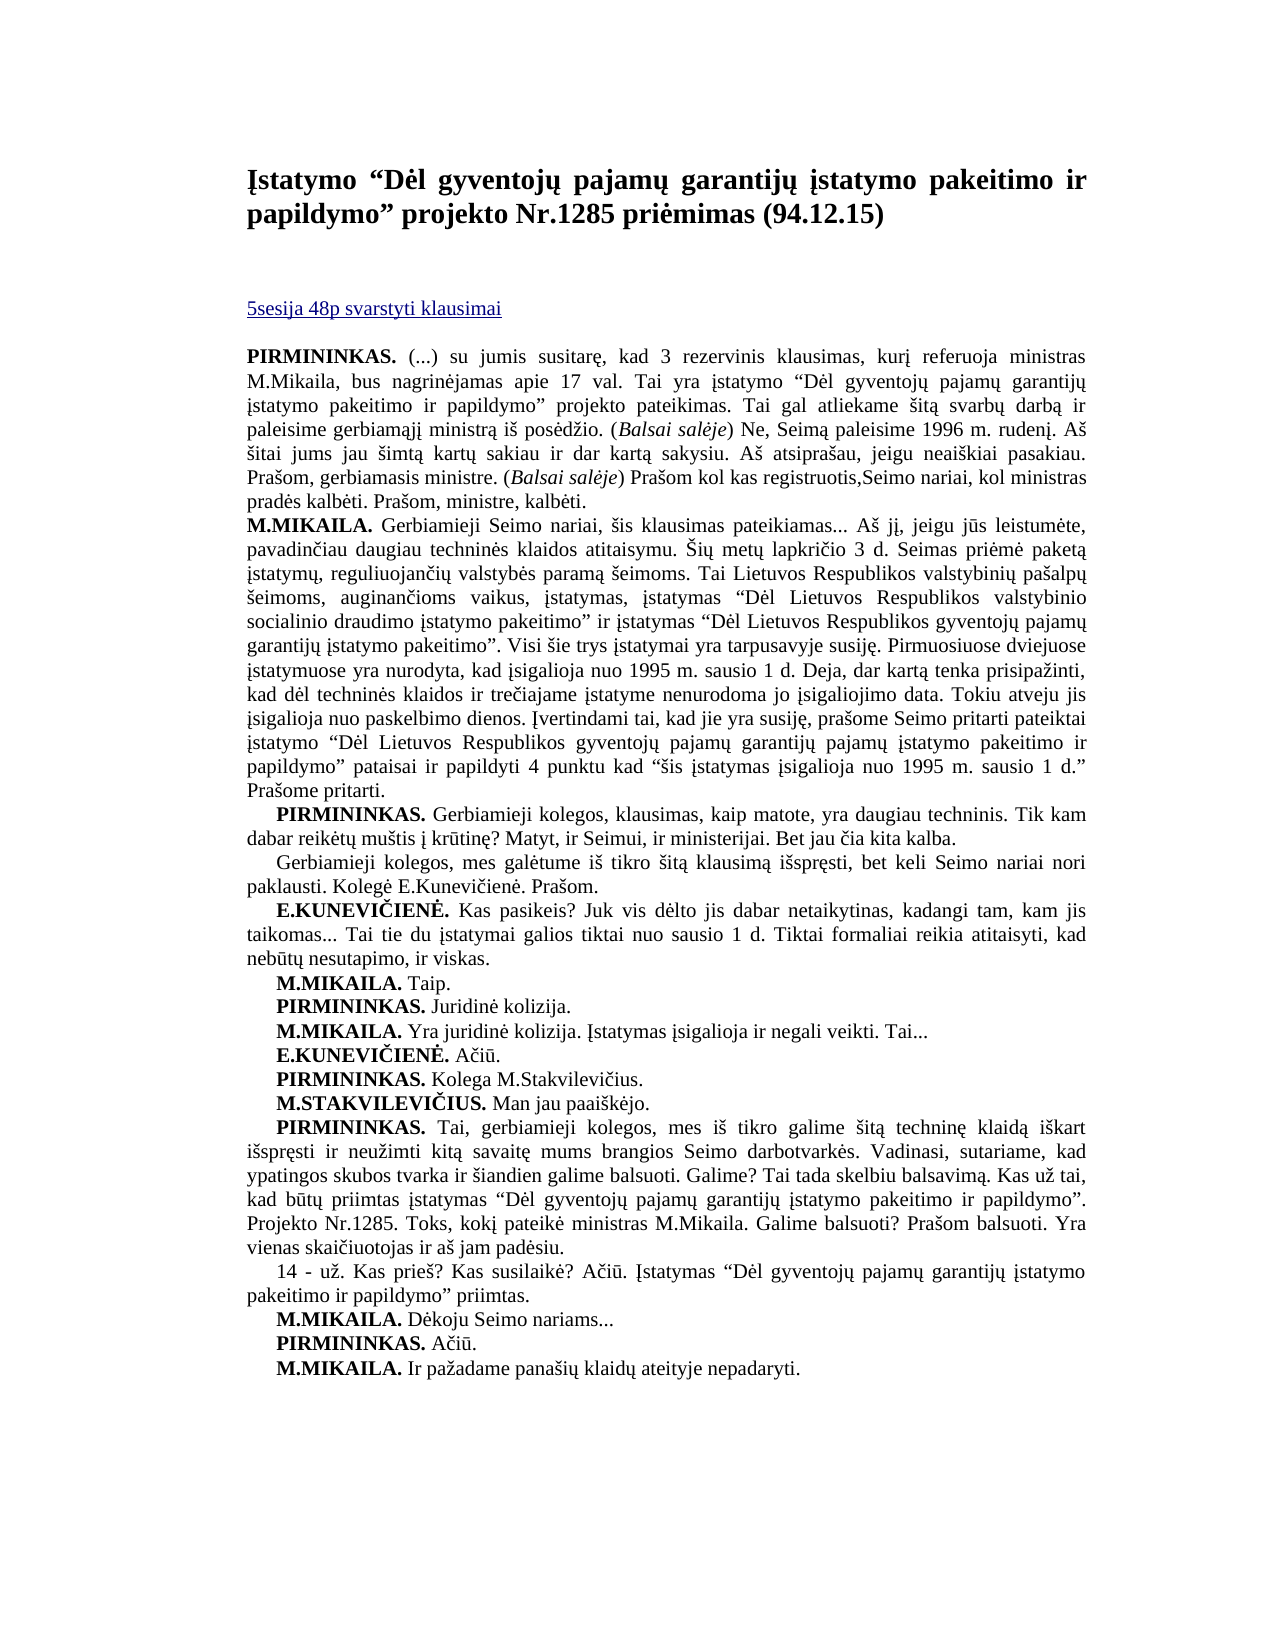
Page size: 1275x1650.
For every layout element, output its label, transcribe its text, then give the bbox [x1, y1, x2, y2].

text PIRMININKAS. Juridinė kolizija. [247, 994, 1087, 1018]
text PIRMININKAS. (...) su jumis susitarę, kad 3 rezervinis klausimas, kurį referuoja ministras M.Mikaila, bus nagrinėjamas apie 17 val. Tai yra įstatymo “Dėl gyventojų pajamų garantijų įstatymo pakeitimo ir papildymo” projekto pateikimas. Tai gal atliekame šitą svarbų darbą ir paleisime gerbiamąjį ministrą iš posėdžio. (Balsai salėje) Ne, Seimą paleisime 1996 m. rudenį. Aš šitai jums jau šimtą kartų sakiau ir dar kartą sakysiu. Aš atsiprašau, jeigu neaiškiai pasakiau. Prašom, gerbiamasis ministre. (Balsai salėje) Prašom kol kas registruotis,Seimo nariai, kol ministras pradės kalbėti. Prašom, ministre, kalbėti. [247, 344, 1087, 513]
text M.MIKAILA. Taip. [247, 970, 1087, 994]
text PIRMININKAS. Kolega M.Stakvilevičius. [247, 1067, 1087, 1091]
text Įstatymo “Dėl gyventojų pajamų garantijų įstatymo pakeitimo ir papildymo” projekto Nr.1285 priėmimas (94.12.15) [247, 162, 1087, 229]
text M.MIKAILA. Yra juridinė kolizija. Įstatymas įsigalioja ir negali veikti. Tai... [247, 1018, 1087, 1043]
text 5sesija 48p svarstyti klausimai [247, 296, 1087, 320]
text M.STAKVILEVIČIUS. Man jau paaiškėjo. [247, 1091, 1087, 1115]
text M.MIKAILA. Dėkoju Seimo nariams... [247, 1307, 1087, 1331]
text PIRMININKAS. Ačiū. [247, 1331, 1087, 1355]
text Gerbiamieji kolegos, mes galėtume iš tikro šitą klausimą išspręsti, bet keli Seimo nariai nori paklausti. Kolegė E.Kunevičienė. Prašom. [247, 850, 1087, 898]
text M.MIKAILA. Ir pažadame panašių klaidų ateityje nepadaryti. [247, 1355, 1087, 1379]
text 14 - už. Kas prieš? Kas susilaikė? Ačiū. Įstatymas “Dėl gyventojų pajamų garantijų įstatymo pakeitimo ir papildymo” priimtas. [247, 1259, 1087, 1307]
text M.MIKAILA. Gerbiamieji Seimo nariai, šis klausimas pateikiamas... Aš jį, jeigu jūs leistumėte, pavadinčiau daugiau techninės klaidos atitaisymu. Šių metų lapkričio 3 d. Seimas priėmė paketą įstatymų, reguliuojančių valstybės paramą šeimoms. Tai Lietuvos Respublikos valstybinių pašalpų šeimoms, auginančioms vaikus, įstatymas, įstatymas “Dėl Lietuvos Respublikos valstybinio socialinio draudimo įstatymo pakeitimo” ir įstatymas “Dėl Lietuvos Respublikos gyventojų pajamų garantijų įstatymo pakeitimo”. Visi šie trys įstatymai yra tarpusavyje susiję. Pirmuosiuose dviejuose įstatymuose yra nurodyta, kad įsigalioja nuo 1995 m. sausio 1 d. Deja, dar kartą tenka prisipažinti, kad dėl techninės klaidos ir trečiajame įstatyme nenurodoma jo įsigaliojimo data. Tokiu atveju jis įsigalioja nuo paskelbimo dienos. Įvertindami tai, kad jie yra susiję, prašome Seimo pritarti pateiktai įstatymo “Dėl Lietuvos Respublikos gyventojų pajamų garantijų pajamų įstatymo pakeitimo ir papildymo” pataisai ir papildyti 4 punktu kad “šis įstatymas įsigalioja nuo 1995 m. sausio 1 d.” Prašome pritarti. [247, 513, 1087, 802]
text E.KUNEVIČIENĖ. Ačiū. [247, 1043, 1087, 1067]
text PIRMININKAS. Tai, gerbiamieji kolegos, mes iš tikro galime šitą techninę klaidą iškart išspręsti ir neužimti kitą savaitę mums brangios Seimo darbotvarkės. Vadinasi, sutariame, kad ypatingos skubos tvarka ir šiandien galime balsuoti. Galime? Tai tada skelbiu balsavimą. Kas už tai, kad būtų priimtas įstatymas “Dėl gyventojų pajamų garantijų įstatymo pakeitimo ir papildymo”. Projekto Nr.1285. Toks, kokį pateikė ministras M.Mikaila. Galime balsuoti? Prašom balsuoti. Yra vienas skaičiuotojas ir aš jam padėsiu. [247, 1115, 1087, 1259]
text PIRMININKAS. Gerbiamieji kolegos, klausimas, kaip matote, yra daugiau techninis. Tik kam dabar reikėtų muštis į krūtinę? Matyt, ir Seimui, ir ministerijai. Bet jau čia kita kalba. [247, 802, 1087, 850]
text E.KUNEVIČIENĖ. Kas pasikeis? Juk vis dėlto jis dabar netaikytinas, kadangi tam, kam jis taikomas... Tai tie du įstatymai galios tiktai nuo sausio 1 d. Tiktai formaliai reikia atitaisyti, kad nebūtų nesutapimo, ir viskas. [247, 898, 1087, 970]
